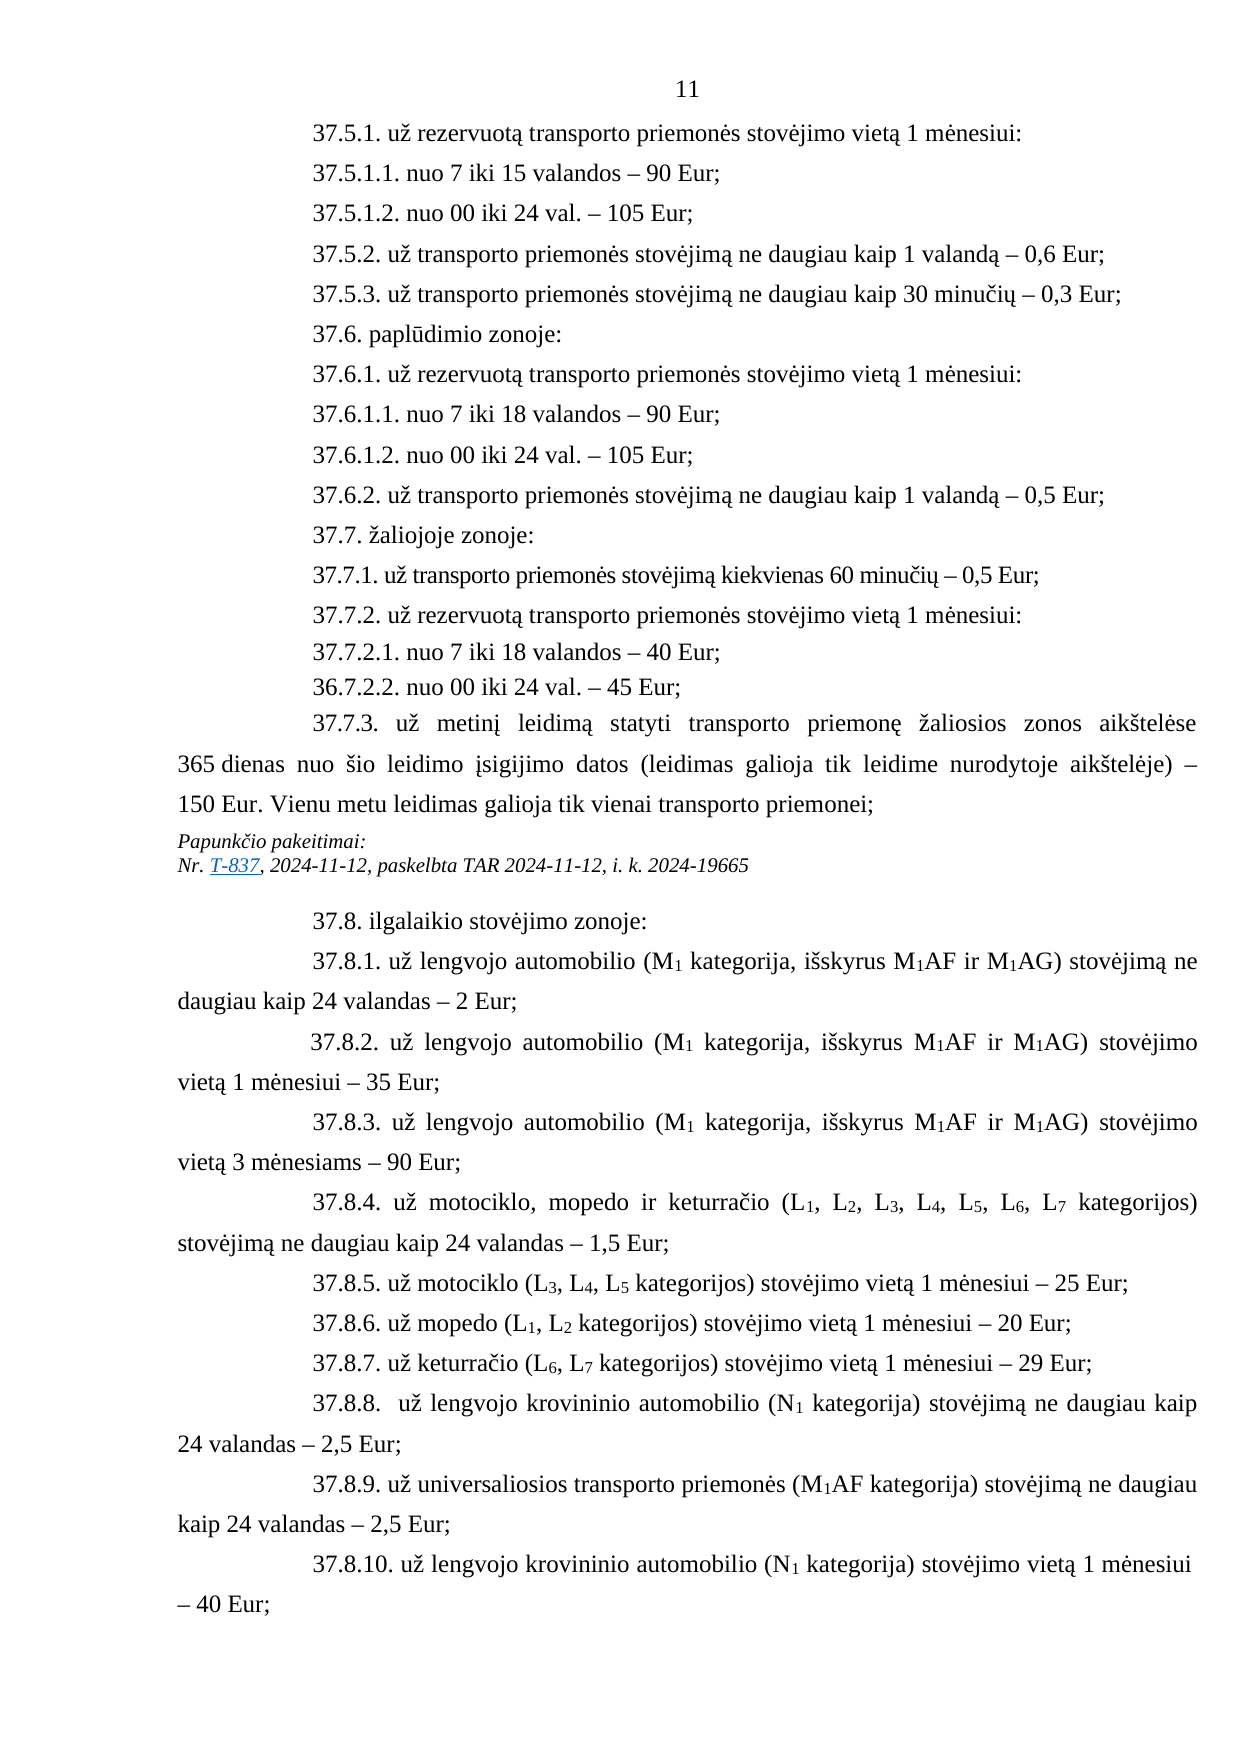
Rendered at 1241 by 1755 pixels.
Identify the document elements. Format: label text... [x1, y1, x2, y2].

text 37.7. žaliojoje zonoje: [177, 520, 1198, 549]
text 37.7.3. už metinį leidimą statyti transporto priemonę žaliosios zonos aikštelėse 365 dienas nuo šio leidimo įsigijimo datos (leidimas galioja tik leidime nurodytoje aikštelėje) – 150 Eur. Vienu metu leidimas galioja tik vienai transporto priemonei; [177, 708, 1198, 818]
text 37.7.2. už rezervuotą transporto priemonės stovėjimo vietą 1 mėnesiui: [177, 601, 1198, 629]
text 37.5.1.2. nuo 00 iki 24 val. – 105 Eur; [177, 198, 1198, 227]
text 37.8.7. už keturračio (L6, L7 kategorijos) stovėjimo vietą 1 mėnesiui – 29 Eur; [177, 1348, 1198, 1377]
text 37.5.1.1. nuo 7 iki 15 valandos – 90 Eur; [177, 158, 1198, 187]
text 36.7.2.2. nuo 00 iki 24 val. – 45 Eur; [177, 672, 1198, 701]
text 37.8.2. už lengvojo automobilio (M1 kategorija, išskyrus M1AF ir M1AG) stovėjimo vietą 1 mėnesiui – 35 Eur; [177, 1027, 1198, 1096]
text 37.7.1. už transporto priemonės stovėjimą kiekvienas 60 minučių – 0,5 Eur; [312, 560, 1198, 589]
text 37.8.10. už lengvojo krovininio automobilio (N1 kategorija) stovėjimo vietą 1 mėnesiui – 40 Eur; [177, 1549, 1198, 1618]
text Papunkčio pakeitimai: [177, 829, 1198, 853]
text Nr. T-837, 2024-11-12, paskelbta TAR 2024-11-12, i. k. 2024-19665 [177, 853, 1198, 877]
text 37.8.6. už mopedo (L1, L2 kategorijos) stovėjimo vietą 1 mėnesiui – 20 Eur; [177, 1308, 1198, 1337]
text 37.6.1.2. nuo 00 iki 24 val. – 105 Eur; [177, 440, 1198, 468]
text 37.8.3. už lengvojo automobilio (M1 kategorija, išskyrus M1AF ir M1AG) stovėjimo vietą 3 mėnesiams – 90 Eur; [177, 1107, 1198, 1176]
text 37.5.3. už transporto priemonės stovėjimą ne daugiau kaip 30 minučių – 0,3 Eur; [177, 279, 1198, 308]
text 37.8.9. už universaliosios transporto priemonės (M1AF kategorija) stovėjimą ne daugiau kaip 24 valandas – 2,5 Eur; [177, 1469, 1198, 1538]
text 37.5.1. už rezervuotą transporto priemonės stovėjimo vietą 1 mėnesiui: [177, 118, 1198, 147]
text 37.8.1. už lengvojo automobilio (M1 kategorija, išskyrus M1AF ir M1AG) stovėjimą ne daugiau kaip 24 valandas – 2 Eur; [177, 946, 1198, 1015]
text 37.5.2. už transporto priemonės stovėjimą ne daugiau kaip 1 valandą – 0,6 Eur; [177, 239, 1198, 267]
text 37.6.1.1. nuo 7 iki 18 valandos – 90 Eur; [177, 399, 1198, 428]
text 37.8.5. už motociklo (L3, L4, L5 kategorijos) stovėjimo vietą 1 mėnesiui – 25 Eur; [177, 1268, 1198, 1297]
text 37.8.8. už lengvojo krovininio automobilio (N1 kategorija) stovėjimą ne daugiau kaip 24 valandas – 2,5 Eur; [177, 1388, 1198, 1457]
text 37.8. ilgalaikio stovėjimo zonoje: [312, 906, 1198, 935]
text 37.6.1. už rezervuotą transporto priemonės stovėjimo vietą 1 mėnesiui: [177, 359, 1198, 388]
text 37.6. paplūdimio zonoje: [177, 319, 1198, 348]
text 37.6.2. už transporto priemonės stovėjimą ne daugiau kaip 1 valandą – 0,5 Eur; [177, 480, 1198, 509]
text 37.7.2.1. nuo 7 iki 18 valandos – 40 Eur; [177, 637, 1198, 665]
text 37.8.4. už motociklo, mopedo ir keturračio (L1, L2, L3, L4, L5, L6, L7 kategorijos) stovėjimą ne daugiau kaip 24 valandas – 1,5 Eur; [177, 1187, 1198, 1256]
